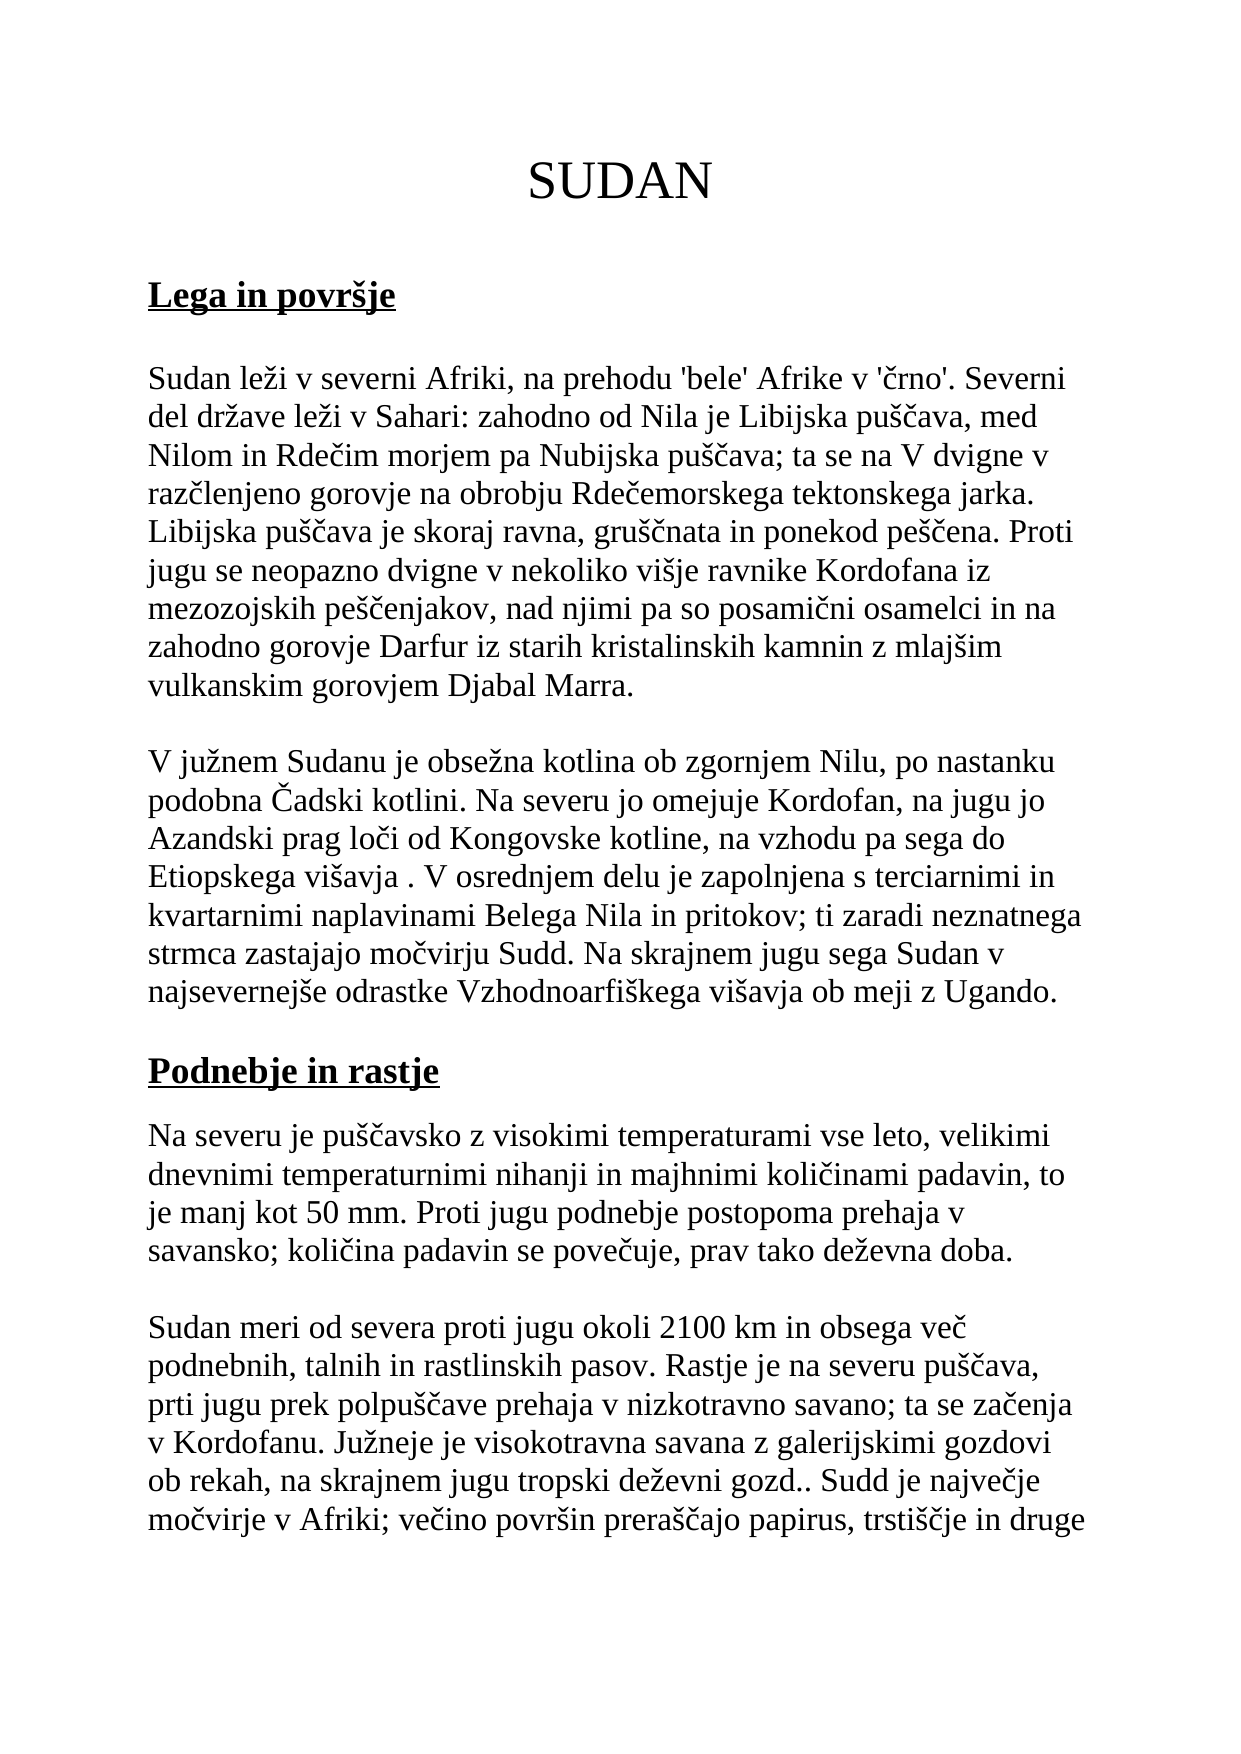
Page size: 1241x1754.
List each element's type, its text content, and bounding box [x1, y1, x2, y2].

subtitle Podnebje in rastje [148, 1048, 1093, 1092]
text Na severu je puščavsko z visokimi temperaturami vse leto, velikimi dnevnimi temperaturnimi nihanji in majhnimi količinami padavin, to je manj kot 50 mm. Proti jugu podnebje postopoma prehaja v savansko; količina padavin se povečuje, prav tako deževna doba. [148, 1116, 1093, 1269]
text Sudan leži v severni Afriki, na prehodu 'bele' Afrike v 'črno'. Severni del države leži v Sahari: zahodno od Nila je Libijska puščava, med Nilom in Rdečim morjem pa Nubijska puščava; ta se na V dvigne v razčlenjeno gorovje na obrobju Rdečemorskega tektonskega jarka. Libijska puščava je skoraj ravna, gruščnata in ponekod peščena. Proti jugu se neopazno dvigne v nekoliko višje ravnike Kordofana iz mezozojskih peščenjakov, nad njimi pa so posamični osamelci in na zahodno gorovje Darfur iz starih kristalinskih kamnin z mlajšim vulkanskim gorovjem Djabal Marra. [148, 358, 1093, 703]
subtitle Lega in površje [148, 272, 1093, 315]
title SUDAN [148, 148, 1093, 210]
text V južnem Sudanu je obsežna kotlina ob zgornjem Nilu, po nastanku podobna Čadski kotlini. Na severu jo omejuje Kordofan, na jugu jo Azandski prag loči od Kongovske kotline, na vzhodu pa sega do Etiopskega višavja . V osrednjem delu je zapolnjena s terciarnimi in kvartarnimi naplavinami Belega Nila in pritokov; ti zaradi neznatnega strmca zastajajo močvirju Sudd. Na skrajnem jugu sega Sudan v najsevernejše odrastke Vzhodnoarfiškega višavja ob meji z Ugando. [148, 742, 1093, 1010]
text Sudan meri od severa proti jugu okoli 2100 km in obsega več podnebnih, talnih in rastlinskih pasov. Rastje je na severu puščava, prti jugu prek polpuščave prehaja v nizkotravno savano; ta se začenja v Kordofanu. Južneje je visokotravna savana z galerijskimi gozdovi ob rekah, na skrajnem jugu tropski deževni gozd.. Sudd je največje močvirje v Afriki; večino površin preraščajo papirus, trstiščje in druge [148, 1307, 1093, 1537]
